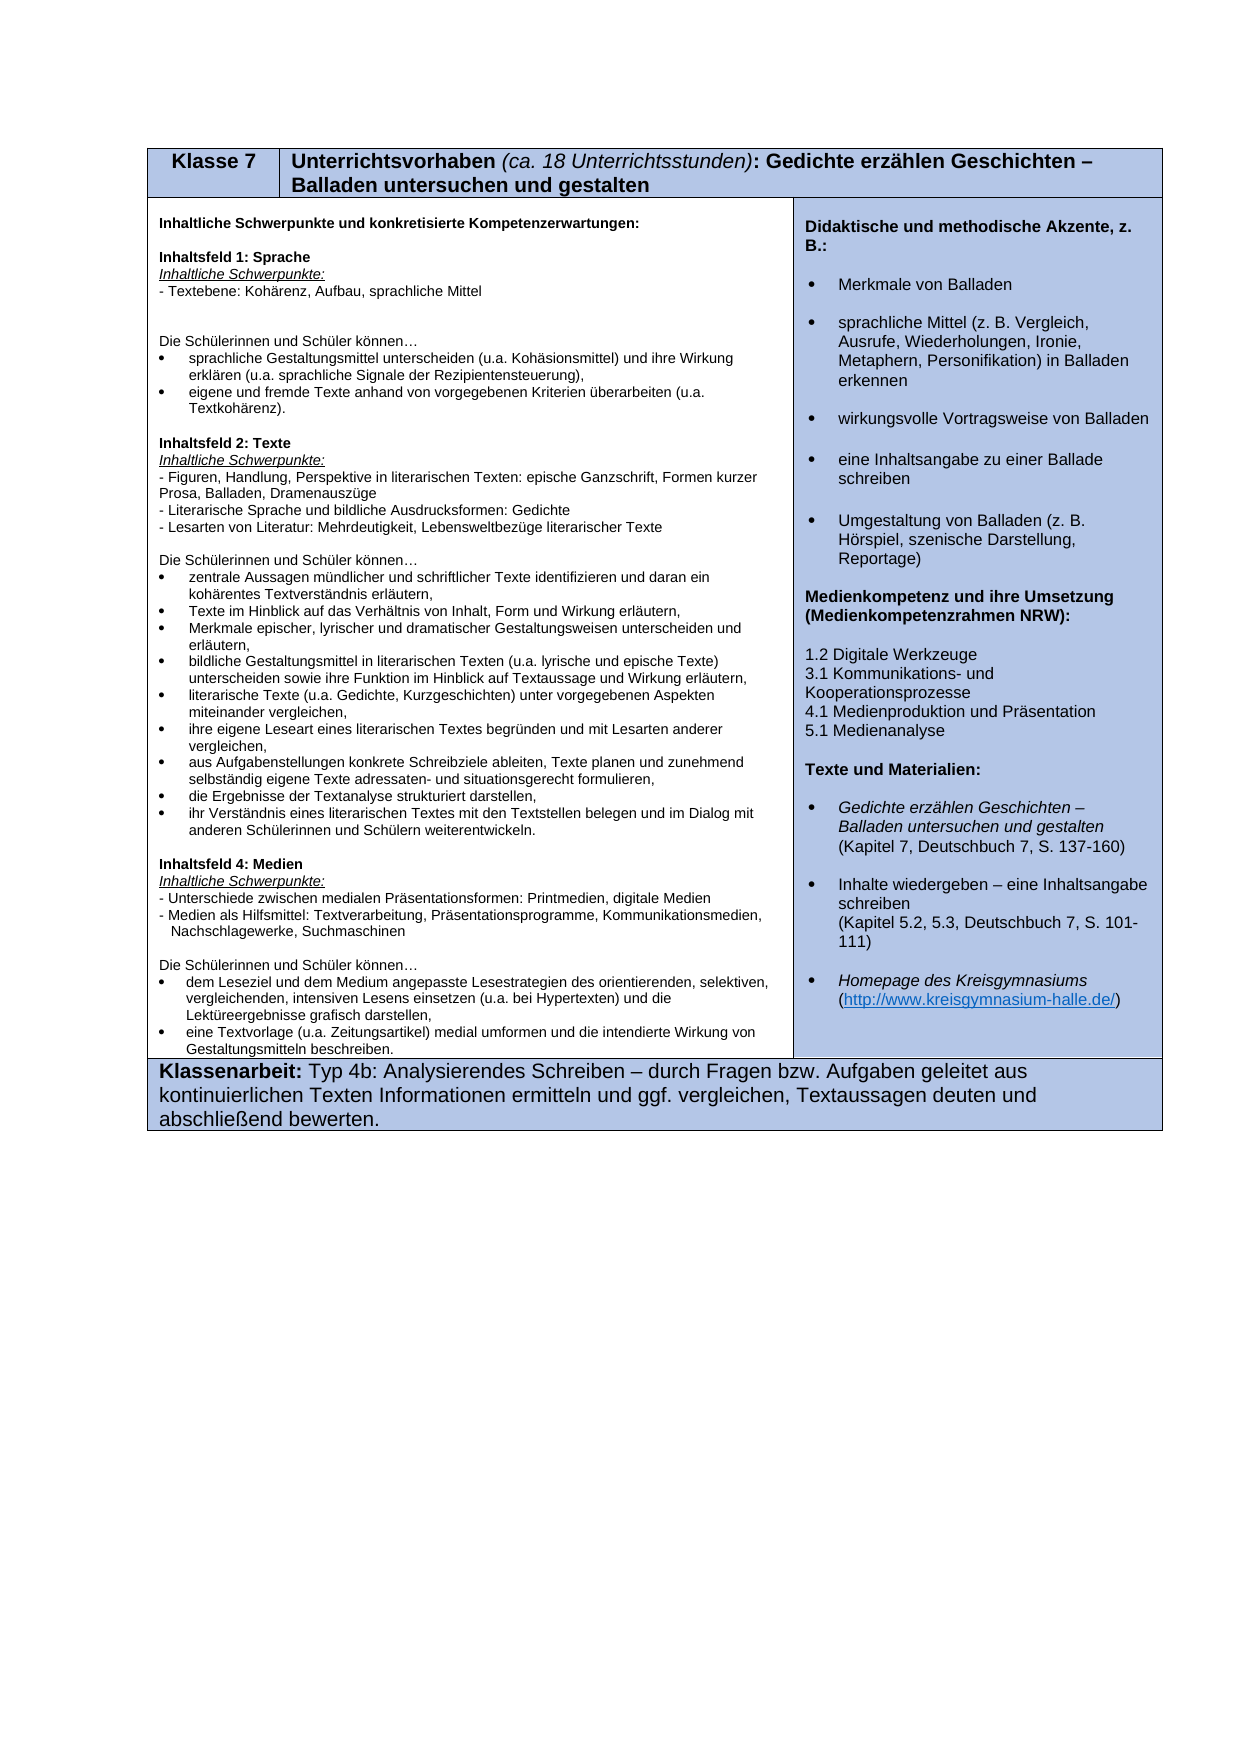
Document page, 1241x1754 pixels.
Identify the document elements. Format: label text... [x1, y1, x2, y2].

table_cell Inhaltsfeld 2: Texte Inhaltliche Schwerpunkte: - Figuren, Handlung, Perspektive in literarischen Texten: epische Ganzschrift, Formen kurzer Prosa, Balladen, Dramenauszüge - Literarische Sprache und bildliche Ausdrucksformen: Gedichte - Lesarten von Literatur: Mehrdeutigkeit, Lebensweltbezüge literarischer Texte Die Schülerinnen und Schüler können… zentrale Aussagen mündlicher und schriftlicher Texte identifizieren und daran ein kohärentes Textverständnis erläutern, Texte im Hinblick auf das Verhältnis von Inhalt, Form und Wirkung erläutern, Merkmale epischer, lyrischer und dramatischer Gestaltungsweisen unterscheiden und erläutern, bildliche Gestaltungsmittel in literarischen Texten (u.a. lyrische und epische Texte) unterscheiden sowie ihre Funktion im Hinblick auf Textaussage und Wirkung erläutern, literarische Texte (u.a. Gedichte, Kurzgeschichten) unter vorgegebenen Aspekten miteinander vergleichen, ihre eigene Leseart eines literarischen Textes begründen und mit Lesarten anderer vergleichen, aus Aufgabenstellungen konkrete Schreibziele ableiten, Texte planen und zunehmend selbständig eigene Texte adressaten- und situationsgerecht formulieren, die Ergebnisse der Textanalyse strukturiert darstellen, ihr Verständnis eines literarischen Textes mit den Textstellen belegen und im Dialog mit anderen Schülerinnen und Schülern weiterentwickeln. [148, 434, 793, 855]
table_cell Inhaltsfeld 1: Sprache Inhaltliche Schwerpunkte: - Textebene: Kohärenz, Aufbau, sprachliche Mittel Die Schülerinnen und Schüler können… sprachliche Gestaltungsmittel unterscheiden (u.a. Kohäsionsmittel) und ihre Wirkung erklären (u.a. sprachliche Signale der Rezipientensteuerung), eigene und fremde Texte anhand von vorgegebenen Kriterien überarbeiten (u.a. Textkohärenz). [148, 248, 793, 434]
table_cell Inhaltsfeld 4: Medien Inhaltliche Schwerpunkte: - Unterschiede zwischen medialen Präsentationsformen: Printmedien, digitale Medien - Medien als Hilfsmittel: Textverarbeitung, Präsentationsprogramme, Kommunikationsmedien, Nachschlagewerke, Suchmaschinen Die Schülerinnen und Schüler können… dem Leseziel und dem Medium angepasste Lesestrategien des orientierenden, selektiven, vergleichenden, intensiven Lesens einsetzen (u.a. bei Hypertexten) und die Lektüreergebnisse grafisch darstellen, eine Textvorlage (u.a. Zeitungsartikel) medial umformen und die intendierte Wirkung von Gestaltungsmitteln beschreiben. [148, 855, 793, 1057]
table_cell Inhaltliche Schwerpunkte und konkretisierte Kompetenzerwartungen: [148, 198, 793, 248]
table_cell Didaktische und methodische Akzente, z. B.: Merkmale von Balladen sprachliche Mittel (z. B. Vergleich, Ausrufe, Wiederholungen, Ironie, Metaphern, Personifikation) in Balladen erkennen wirkungsvolle Vortragsweise von Balladen eine Inhaltsangabe zu einer Ballade schreiben Umgestaltung von Balladen (z. B. Hörspiel, szenische Darstellung, Reportage) Medienkompetenz und ihre Umsetzung (Medienkompetenzrahmen NRW): 1.2 Digitale Werkzeuge 3.1 Kommunikations- und Kooperationsprozesse 4.1 Medienproduktion und Präsentation 5.1 Medienanalyse Texte und Materialien: Gedichte erzählen Geschichten – Balladen untersuchen und gestalten (Kapitel 7, Deutschbuch 7, S. 137-160) Inhalte wiedergeben – eine Inhaltsangabe schreiben (Kapitel 5.2, 5.3, Deutschbuch 7, S. 101-111) Homepage des Kreisgymnasiums (http://www.kreisgymnasium-halle.de/) [794, 198, 1162, 1057]
table_header Unterrichtsvorhaben (ca. 18 Unterrichtsstunden): Gedichte erzählen Geschichten – Balladen untersuchen und gestalten [280, 149, 1162, 197]
table_cell Klassenarbeit: Typ 4b: Analysierendes Schreiben – durch Fragen bzw. Aufgaben geleitet aus kontinuierlichen Texten Informationen ermitteln und ggf. vergleichen, Textaussagen deuten und abschließend bewerten. [148, 1059, 1162, 1130]
table_header Klasse 7 [148, 149, 279, 197]
